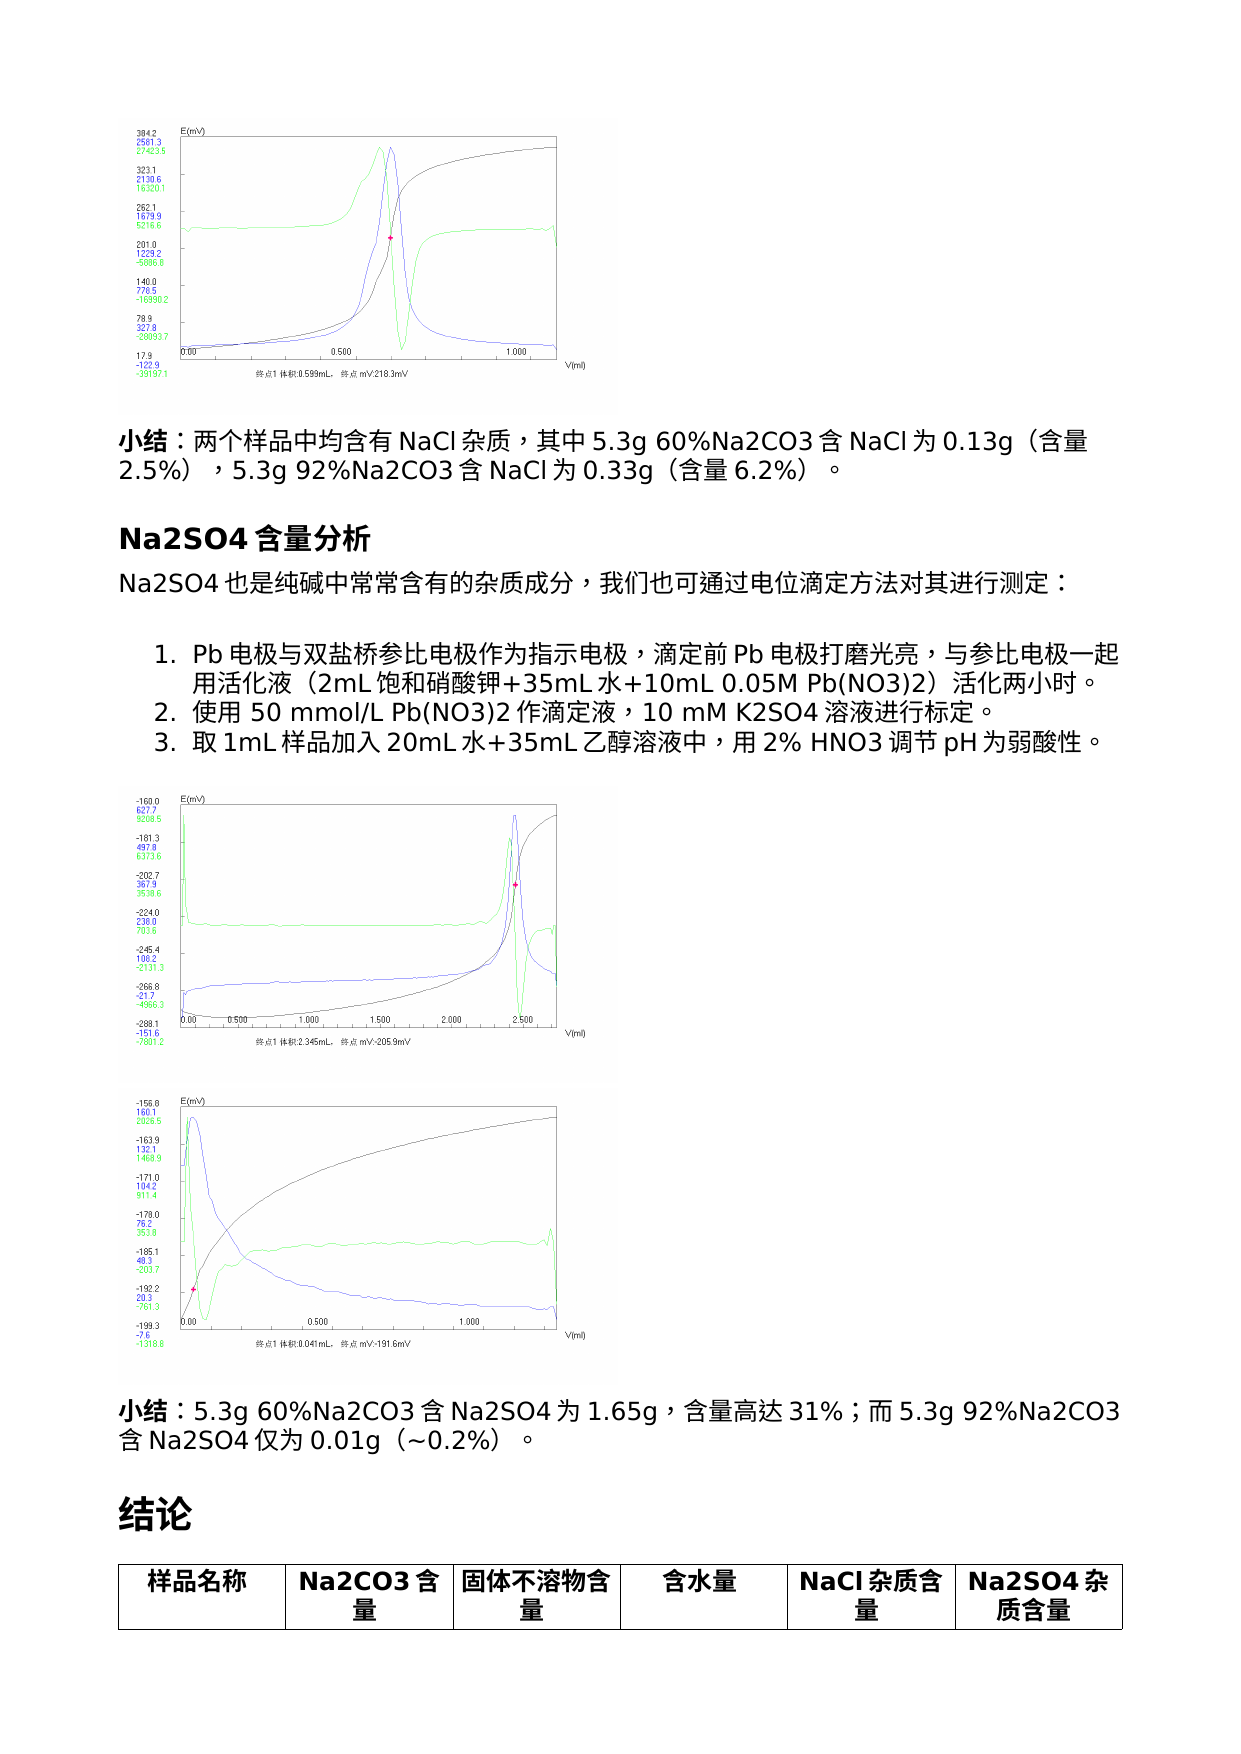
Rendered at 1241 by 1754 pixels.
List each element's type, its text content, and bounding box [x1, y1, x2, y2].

table_header Na2SO4杂质含量 [956, 1565, 1122, 1628]
table_header Na2CO3含量 [286, 1565, 453, 1628]
picture [118, 118, 619, 415]
picture [118, 1088, 619, 1385]
table_header NaCl杂质含量 [788, 1565, 955, 1628]
list 使用 50 mmol/L Pb(NO3)2作滴定液，10 mM K2SO4溶液进行标定。 [177, 699, 1122, 728]
table_header 样品名称 [119, 1565, 285, 1628]
table_header 固体不溶物含量 [454, 1565, 620, 1628]
text 小结：5.3g 60%Na2CO3含Na2SO4为1.65g，含量高达31%；而5.3g 92%Na2CO3含Na2SO4仅为0.01g（~0.2%）。 [118, 1397, 1122, 1456]
picture [118, 786, 619, 1083]
text 小结：两个样品中均含有NaCl杂质，其中5.3g 60%Na2CO3含NaCl为0.13g（含量2.5%），5.3g 92%Na2CO3含NaCl为0.33g（含量6.2%）。 [118, 427, 1122, 485]
subtitle Na2SO4含量分析 [118, 523, 1122, 557]
list Pb电极与双盐桥参比电极作为指示电极，滴定前Pb电极打磨光亮，与参比电极一起用活化液（2mL饱和硝酸钾+35mL水+10mL 0.05M Pb(NO3)2）活化两小时。 [177, 640, 1122, 699]
text Na2SO4也是纯碱中常常含有的杂质成分，我们也可通过电位滴定方法对其进行测定： [118, 569, 1122, 598]
list 取1mL样品加入20mL水+35mL乙醇溶液中，用2% HNO3调节pH为弱酸性。 [177, 728, 1122, 757]
subtitle 结论 [118, 1493, 1122, 1537]
table_header 含水量 [621, 1565, 787, 1628]
